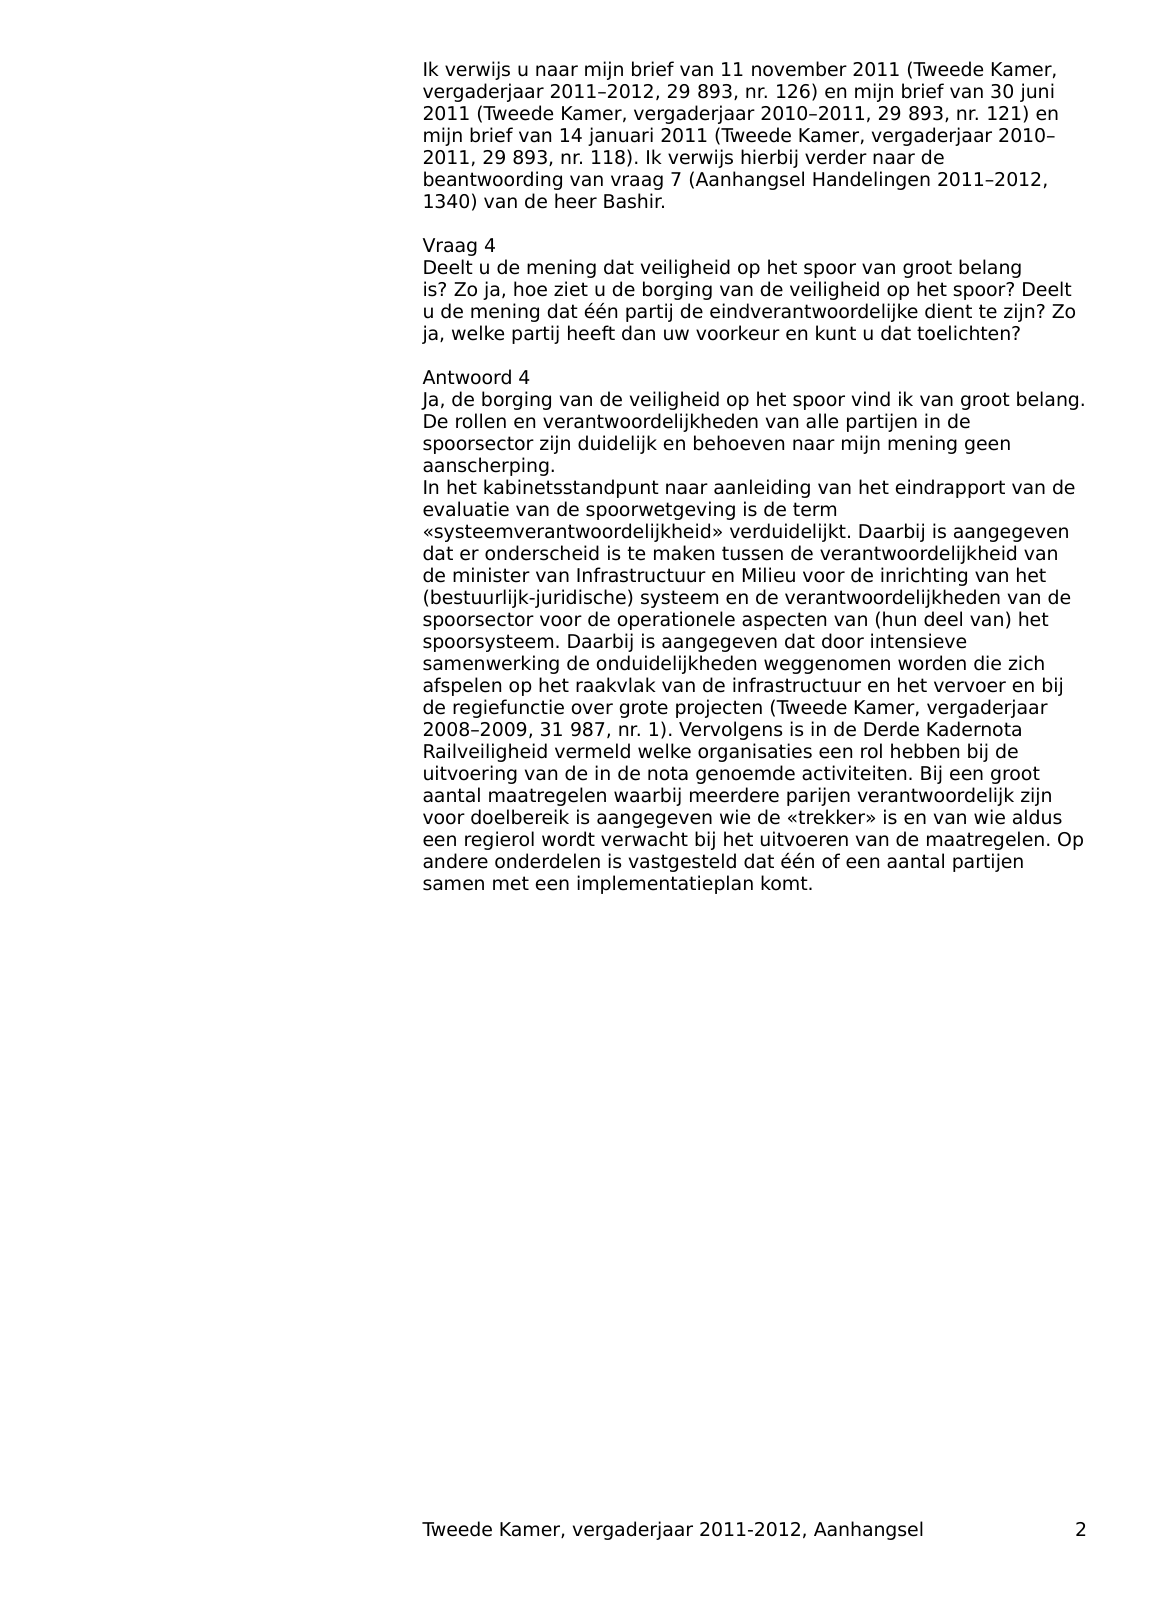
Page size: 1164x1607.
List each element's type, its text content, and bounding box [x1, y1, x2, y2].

text Ja, de borging van de veiligheid op het spoor vind ik van groot belang. De rollen en verantwoordelijkheden van alle partijen in de spoorsector zijn duidelijk en behoeven naar mijn mening geen aanscherping. [422, 389, 1087, 477]
text Ik verwijs u naar mijn brief van 11 november 2011 (Tweede Kamer, vergaderjaar 2011–2012, 29 893, nr. 126) en mijn brief van 30 juni 2011 (Tweede Kamer, vergaderjaar 2010–2011, 29 893, nr. 121) en mijn brief van 14 januari 2011 (Tweede Kamer, vergaderjaar 2010–2011, 29 893, nr. 118). Ik verwijs hierbij verder naar de beantwoording van vraag 7 (Aanhangsel Handelingen 2011–2012, 1340) van de heer Bashir. [422, 59, 1087, 213]
text In het kabinetsstandpunt naar aanleiding van het eindrapport van de evaluatie van de spoorwetgeving is de term «systeemverantwoordelijkheid» verduidelijkt. Daarbij is aangegeven dat er onderscheid is te maken tussen de verantwoordelijkheid van de minister van Infrastructuur en Milieu voor de inrichting van het (bestuurlijk-juridische) systeem en de verantwoordelijkheden van de spoorsector voor de operationele aspecten van (hun deel van) het spoorsysteem. Daarbij is aangegeven dat door intensieve samenwerking de onduidelijkheden weggenomen worden die zich afspelen op het raakvlak van de infrastructuur en het vervoer en bij de regiefunctie over grote projecten (Tweede Kamer, vergaderjaar 2008–2009, 31 987, nr. 1). Vervolgens is in de Derde Kadernota Railveiligheid vermeld welke organisaties een rol hebben bij de uitvoering van de in de nota genoemde activiteiten. Bij een groot aantal maatregelen waarbij meerdere parijen verantwoordelijk zijn voor doelbereik is aangegeven wie de «trekker» is en van wie aldus een regierol wordt verwacht bij het uitvoeren van de maatregelen. Op andere onderdelen is vastgesteld dat één of een aantal partijen samen met een implementatieplan komt. [422, 477, 1087, 895]
text Vraag 4 [422, 235, 1087, 257]
text Antwoord 4 [422, 367, 1087, 389]
text Deelt u de mening dat veiligheid op het spoor van groot belang is? Zo ja, hoe ziet u de borging van de veiligheid op het spoor? Deelt u de mening dat één partij de eindverantwoordelijke dient te zijn? Zo ja, welke partij heeft dan uw voorkeur en kunt u dat toelichten? [422, 257, 1087, 345]
